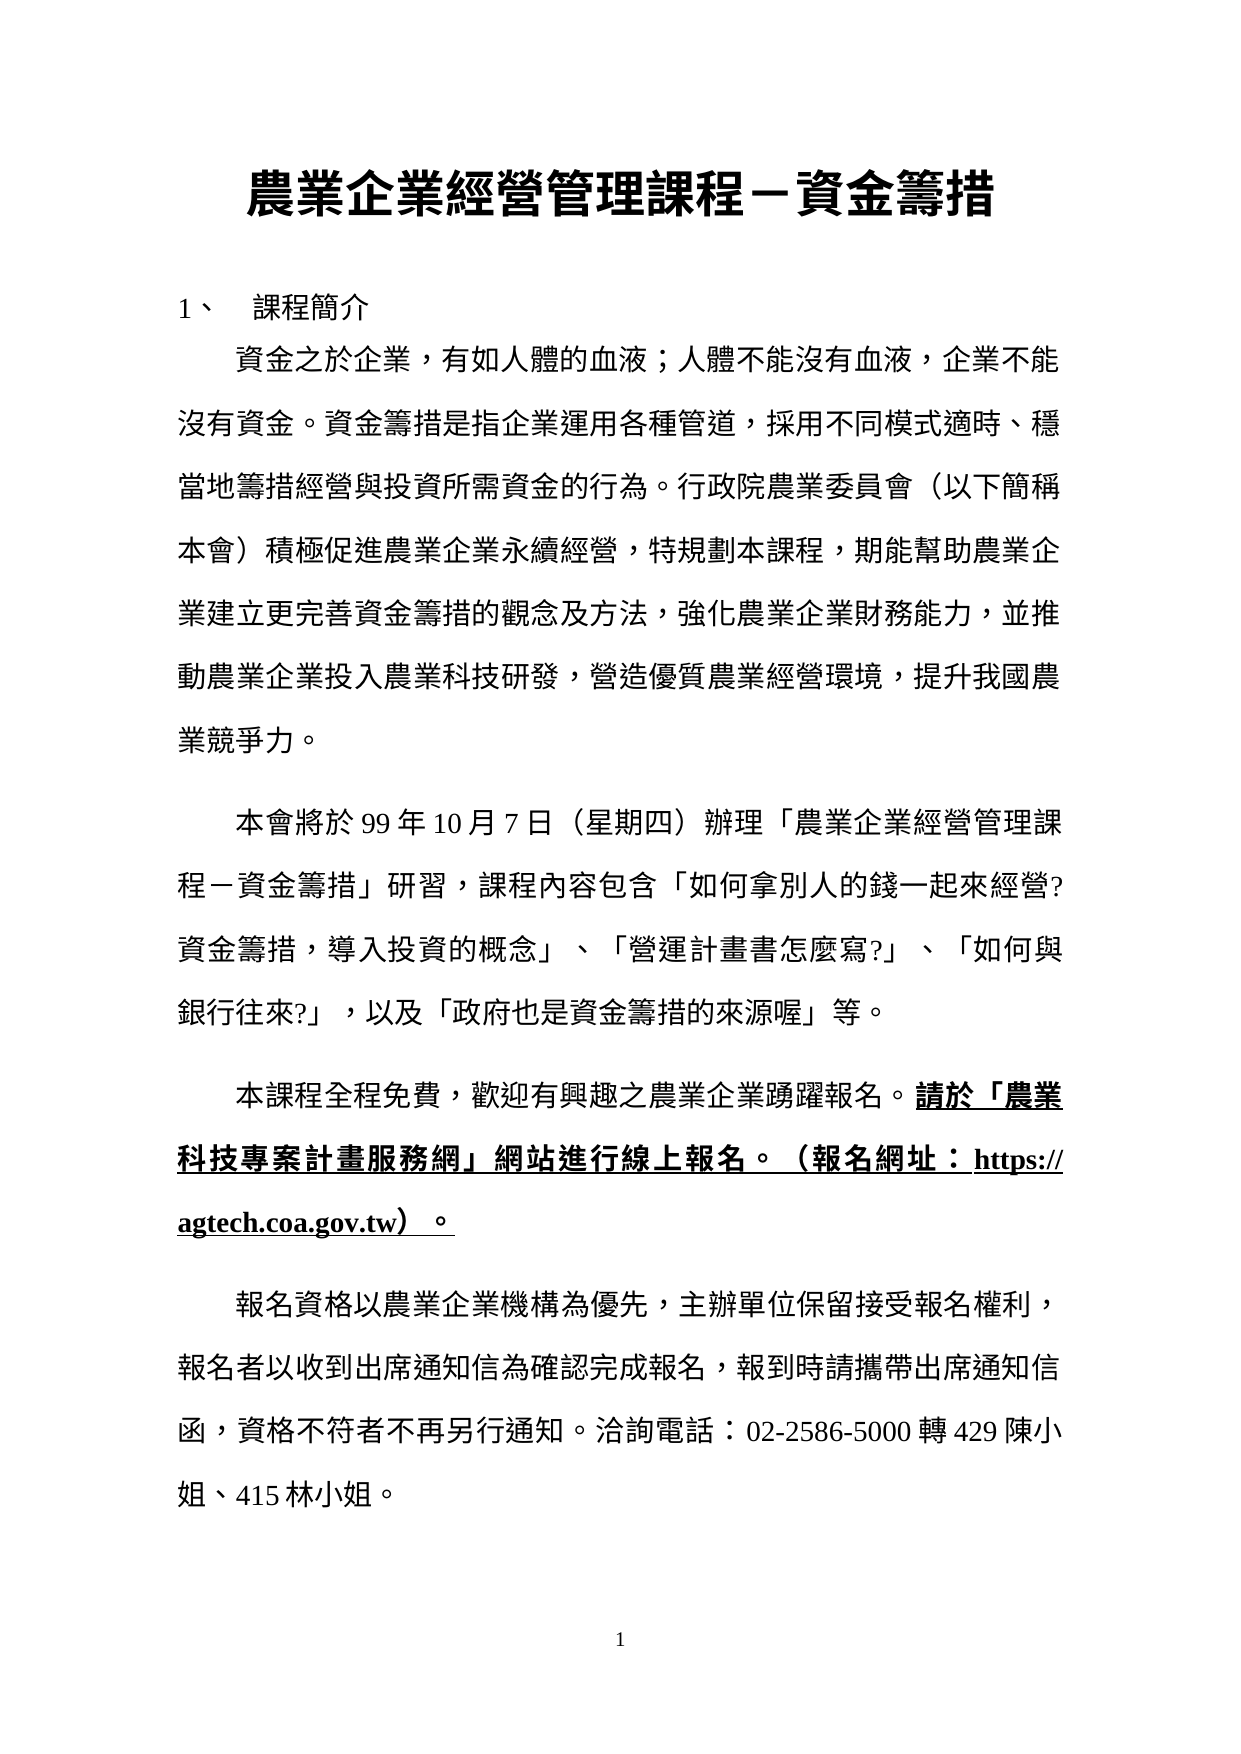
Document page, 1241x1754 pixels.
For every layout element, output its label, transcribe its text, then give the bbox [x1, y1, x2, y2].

text 本課程全程免費，歡迎有興趣之農業企業踴躍報名。請於「農業科技專案計畫服務網」網站進行線上報名。（報名網址：https://agtech.coa.gov.tw）。 [177, 1072, 1063, 1241]
text 農業企業經營管理課程－資金籌措 [177, 118, 1063, 243]
list 課程簡介 [177, 264, 1063, 326]
text 資金之於企業，有如人體的血液；人體不能沒有血液，企業不能沒有資金。資金籌措是指企業運用各種管道，採用不同模式適時、穩當地籌措經營與投資所需資金的行為。行政院農業委員會（以下簡稱本會）積極促進農業企業永續經營，特規劃本課程，期能幫助農業企業建立更完善資金籌措的觀念及方法，強化農業企業財務能力，並推動農業企業投入農業科技研發，營造優質農業經營環境，提升我國農業競爭力。 [177, 337, 1063, 760]
text 報名資格以農業企業機構為優先，主辦單位保留接受報名權利，報名者以收到出席通知信為確認完成報名，報到時請攜帶出席通知信函，資格不符者不再另行通知。洽詢電話：02-2586-5000轉429陳小姐、415林小姐。 [177, 1281, 1063, 1514]
text 本會將於99年10月7日（星期四）辦理「農業企業經營管理課程－資金籌措」研習，課程內容包含「如何拿別人的錢一起來經營? 資金籌措，導入投資的概念」、「營運計畫書怎麼寫?」、「如何與銀行往來?」，以及「政府也是資金籌措的來源喔」等。 [177, 799, 1063, 1032]
